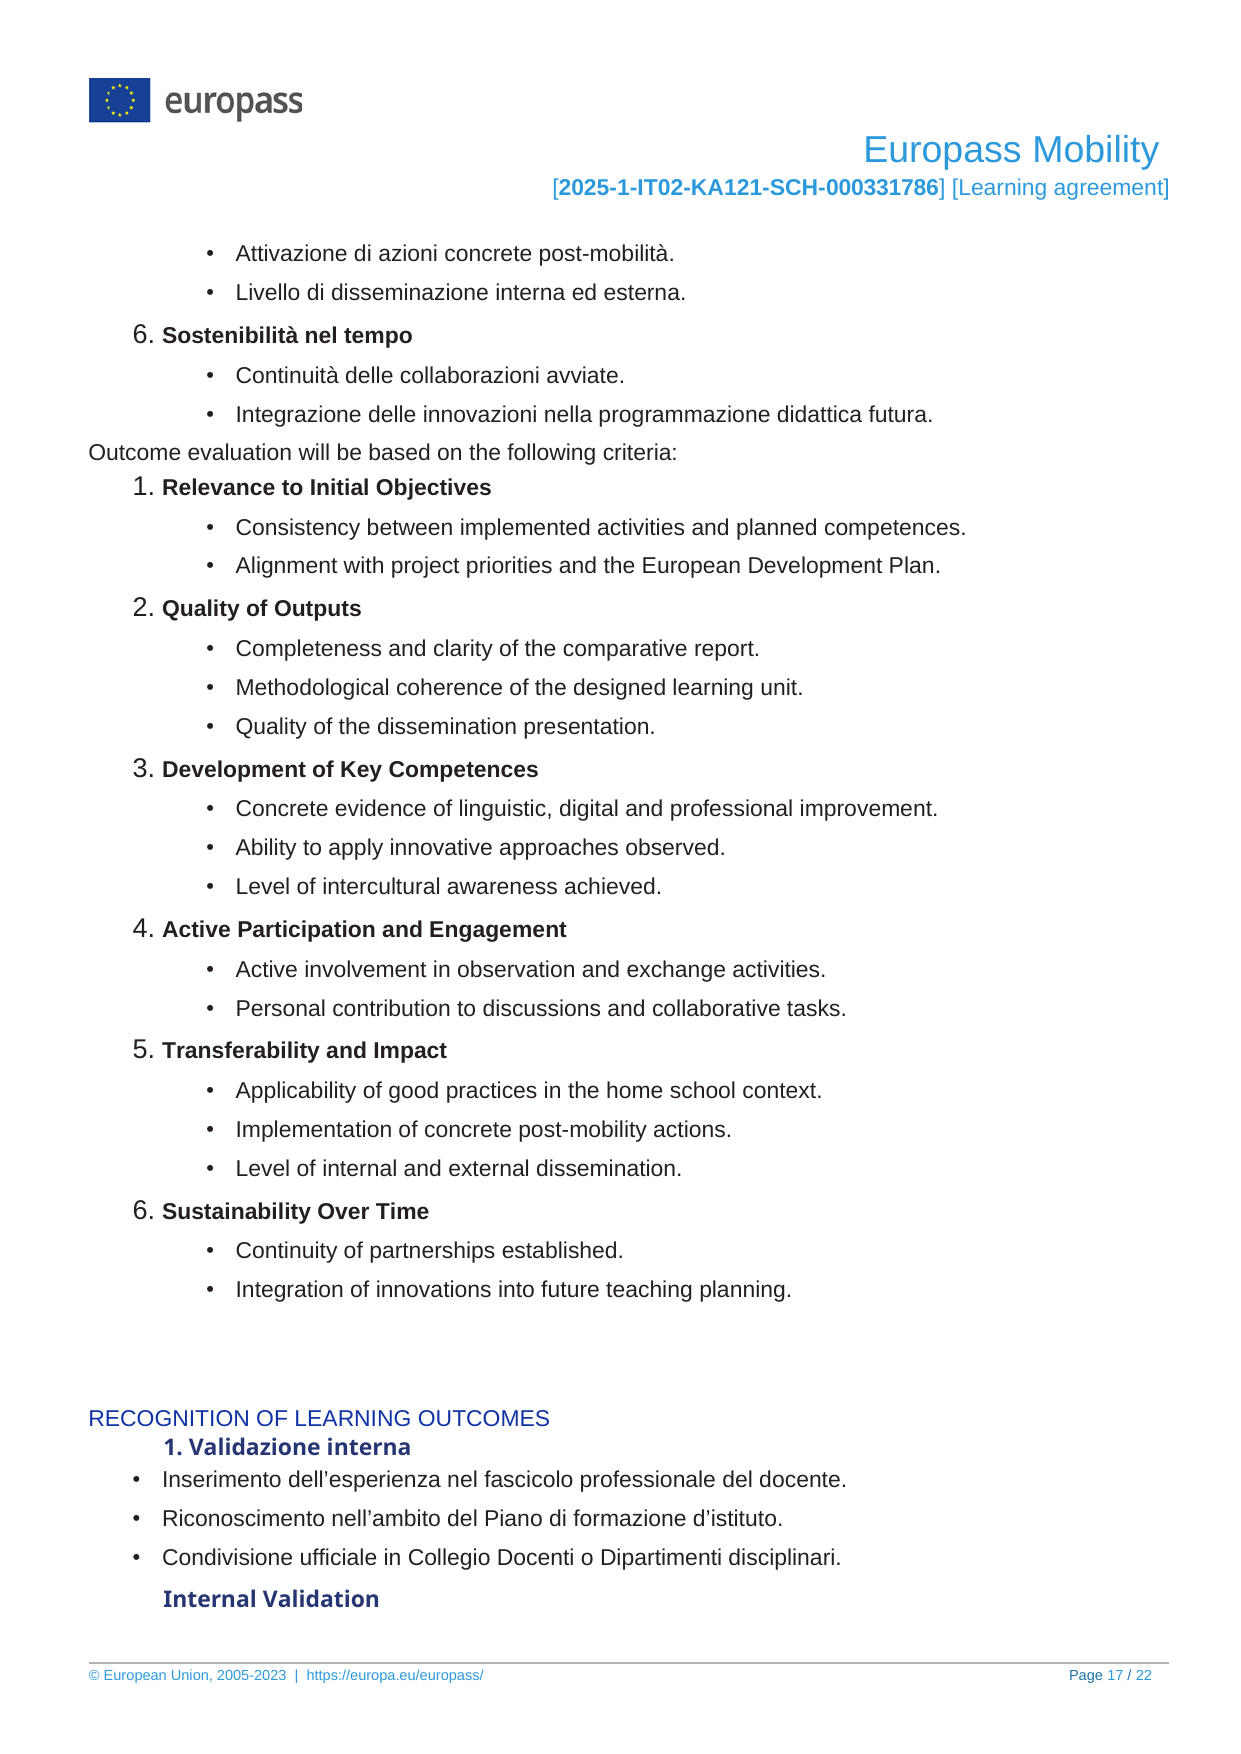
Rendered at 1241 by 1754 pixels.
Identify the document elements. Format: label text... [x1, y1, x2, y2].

picture [88, 78, 303, 123]
table_cell [88, 1368, 1152, 1398]
table_cell Recognition of learning outcomes [88, 1399, 1152, 1431]
table_cell 1. Validazione interna Inserimento dell’esperienza nel fascicolo professionale del docente. Riconoscimento nell’ambito del Piano di formazione d’istituto. Condivisione ufficiale in Collegio Docenti o Dipartimenti disciplinari. Internal Validation Inclusion of the mobility experience in the teacher’s professional portfolio. Recognition within the school training plan. Formal presentation during staff meetings or subject departments. 2.Integrazione nella pratica professionale Applicazione delle buone pratiche osservate nella programmazione didattica. Inserimento delle innovazioni nel PTOF o nel Piano di miglioramento. Coinvolgimento dei colleghi in attività di disseminazione e formazione interna. Integration into Professional Practice Implementation of observed good practices in teaching planning. Inclusion of innovations in the school development plan. Involvement of colleagues through dissemination and internal training activities. 3. Valorizzazione nel percorso di sviluppo professionale Riconoscimento come attività di aggiornamento professionale. Contributo alla crescita delle competenze chiave europee del personale scolastico. Rafforzamento della dimensione europea dell’istituto. Professional Development Enhancement Recognition as certified in-service training activity. Contribution to the development of European key competences. Strengthening of the school’s European dimension. [88, 1431, 1152, 1614]
table_cell La valutazione degli outcome sarà basata sui seguenti criteri: Rilevanza rispetto agli obiettivi iniziali Coerenza tra attività svolte e competenze previste. Allineamento con le priorità del progetto e del Piano di sviluppo europeo. Qualità dei prodotti realizzati Completezza e chiarezza del report comparativo. Coerenza metodologica dell’unità didattica progettata. Qualità della presentazione di disseminazione. Sviluppo delle competenze chiave Evidenze concrete di miglioramento linguistico, digitale e professionale. Capacità di applicare approcci innovativi osservati. Livello di consapevolezza interculturale acquisita. Partecipazione e coinvolgimento attivo Presenza attiva nelle attività di osservazione e confronto. Contributo personale nelle discussioni e nei lavori collaborativi. Trasferibilità e impatto Applicabilità delle buone pratiche nel contesto scolastico di origine. Attivazione di azioni concrete post-mobilità. Livello di disseminazione interna ed esterna. Sostenibilità nel tempo Continuità delle collaborazioni avviate. Integrazione delle innovazioni nella programmazione didattica futura. Outcome evaluation will be based on the following criteria: Relevance to Initial Objectives Consistency between implemented activities and planned competences. Alignment with project priorities and the European Development Plan. Quality of Outputs Completeness and clarity of the comparative report. Methodological coherence of the designed learning unit. Quality of the dissemination presentation. Development of Key Competences Concrete evidence of linguistic, digital and professional improvement. Ability to apply innovative approaches observed. Level of intercultural awareness achieved. Active Participation and Engagement Active involvement in observation and exchange activities. Personal contribution to discussions and collaborative tasks. Transferability and Impact Applicability of good practices in the home school context. Implementation of concrete post-mobility actions. Level of internal and external dissemination. Sustainability Over Time Continuity of partnerships established. Integration of innovations into future teaching planning. [88, 236, 1152, 1368]
